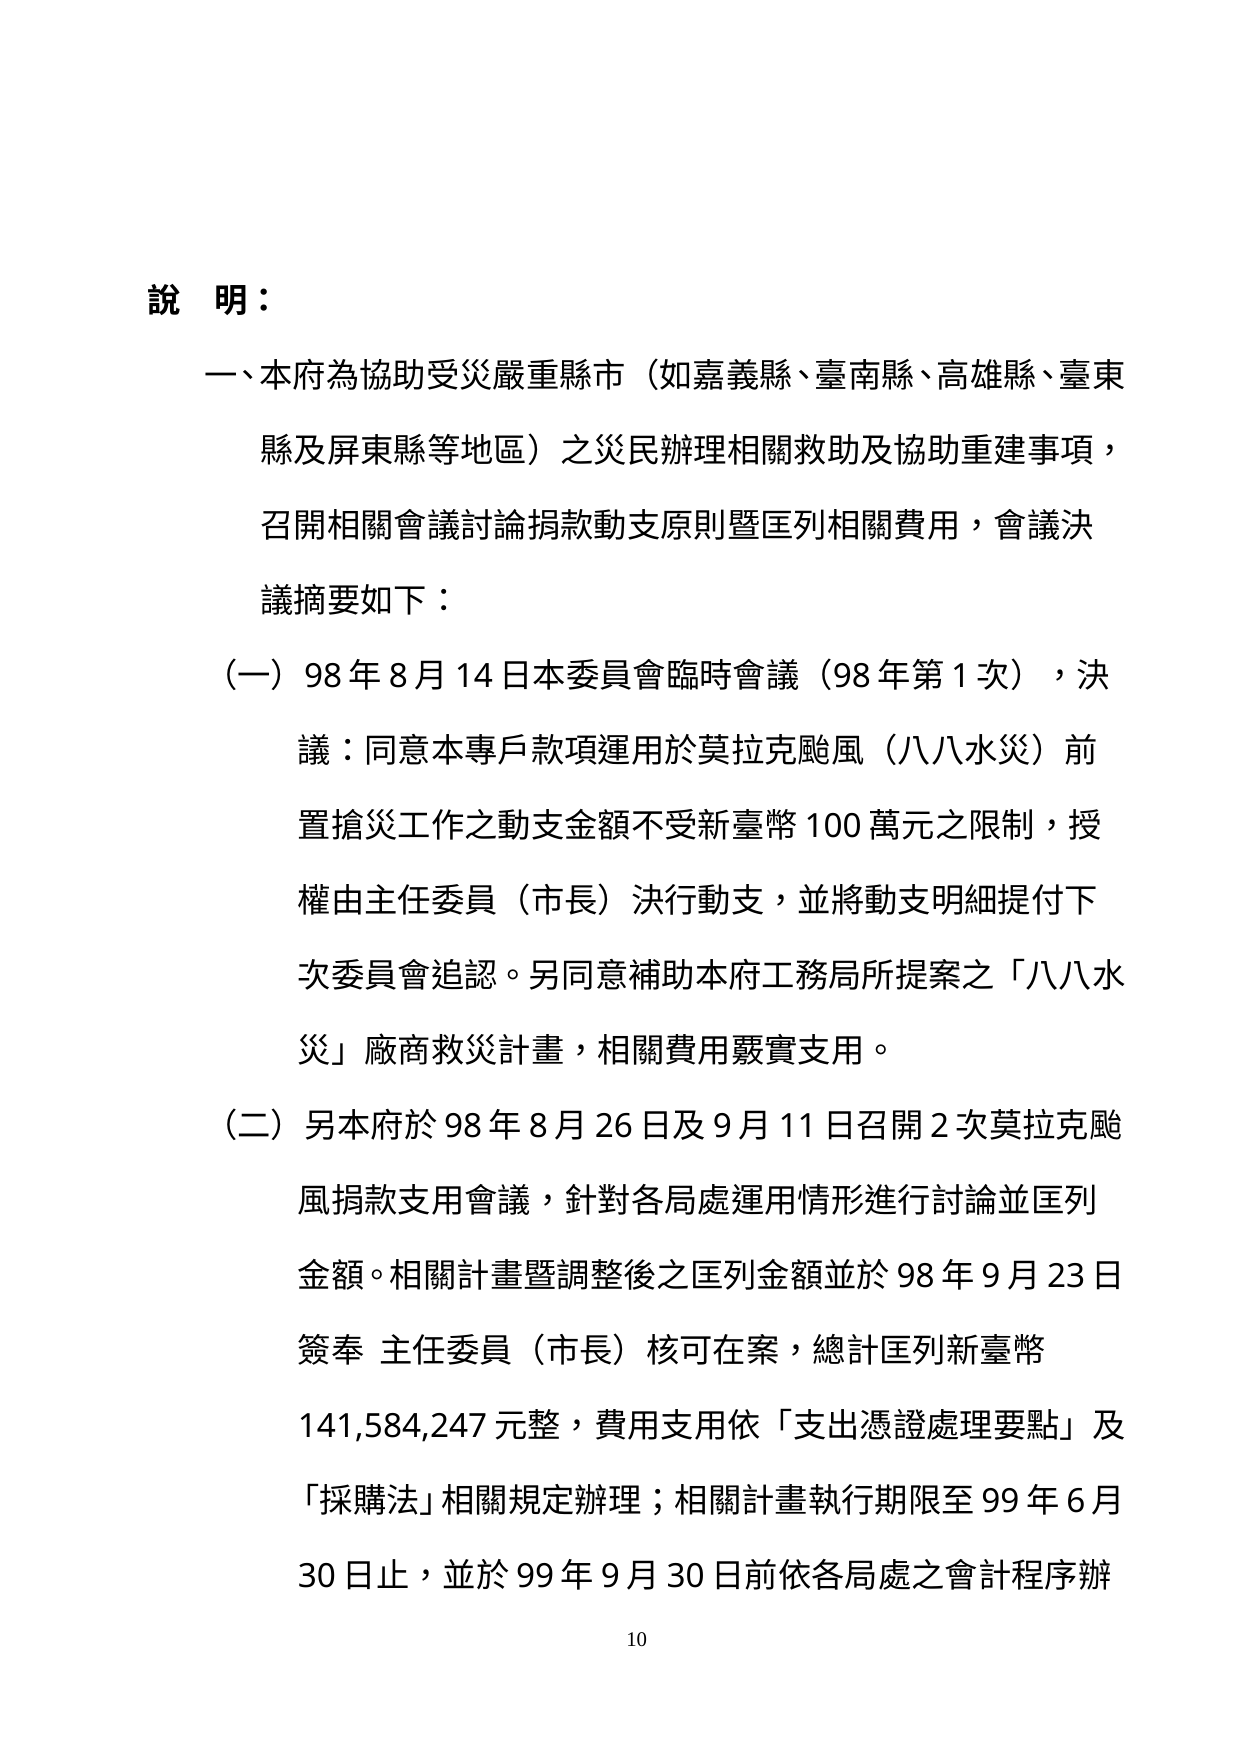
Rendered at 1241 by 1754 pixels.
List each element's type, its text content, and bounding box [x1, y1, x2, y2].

text （二）另本府於98年8月26日及9月11日召開2次莫拉克颱風捐款支用會議，針對各局處運用情形進行討論並匡列金額。相關計畫暨調整後之匡列金額並於98年9月23日簽奉 主任委員（市長）核可在案，總計匡列新臺幣141,584,247元整，費用支用依「支出憑證處理要點」及「採購法」相關規定辦理；相關計畫執行期限至99年6月30日止，並於99年9月30日前依各局處之會計程序辦 [204, 1086, 1125, 1611]
text 一、本府為協助受災嚴重縣市（如嘉義縣、臺南縣、高雄縣、臺東縣及屏東縣等地區）之災民辦理相關救助及協助重建事項，召開相關會議討論捐款動支原則暨匡列相關費用，會議決議摘要如下： [204, 336, 1125, 636]
text （一）98年8月14日本委員會臨時會議（98年第1次），決議：同意本專戶款項運用於莫拉克颱風（八八水災）前置搶災工作之動支金額不受新臺幣100萬元之限制，授權由主任委員（市長）決行動支，並將動支明細提付下次委員會追認。另同意補助本府工務局所提案之「八八水災」廠商救災計畫，相關費用覈實支用。 [204, 636, 1125, 1086]
text 說 明： [148, 261, 1125, 336]
